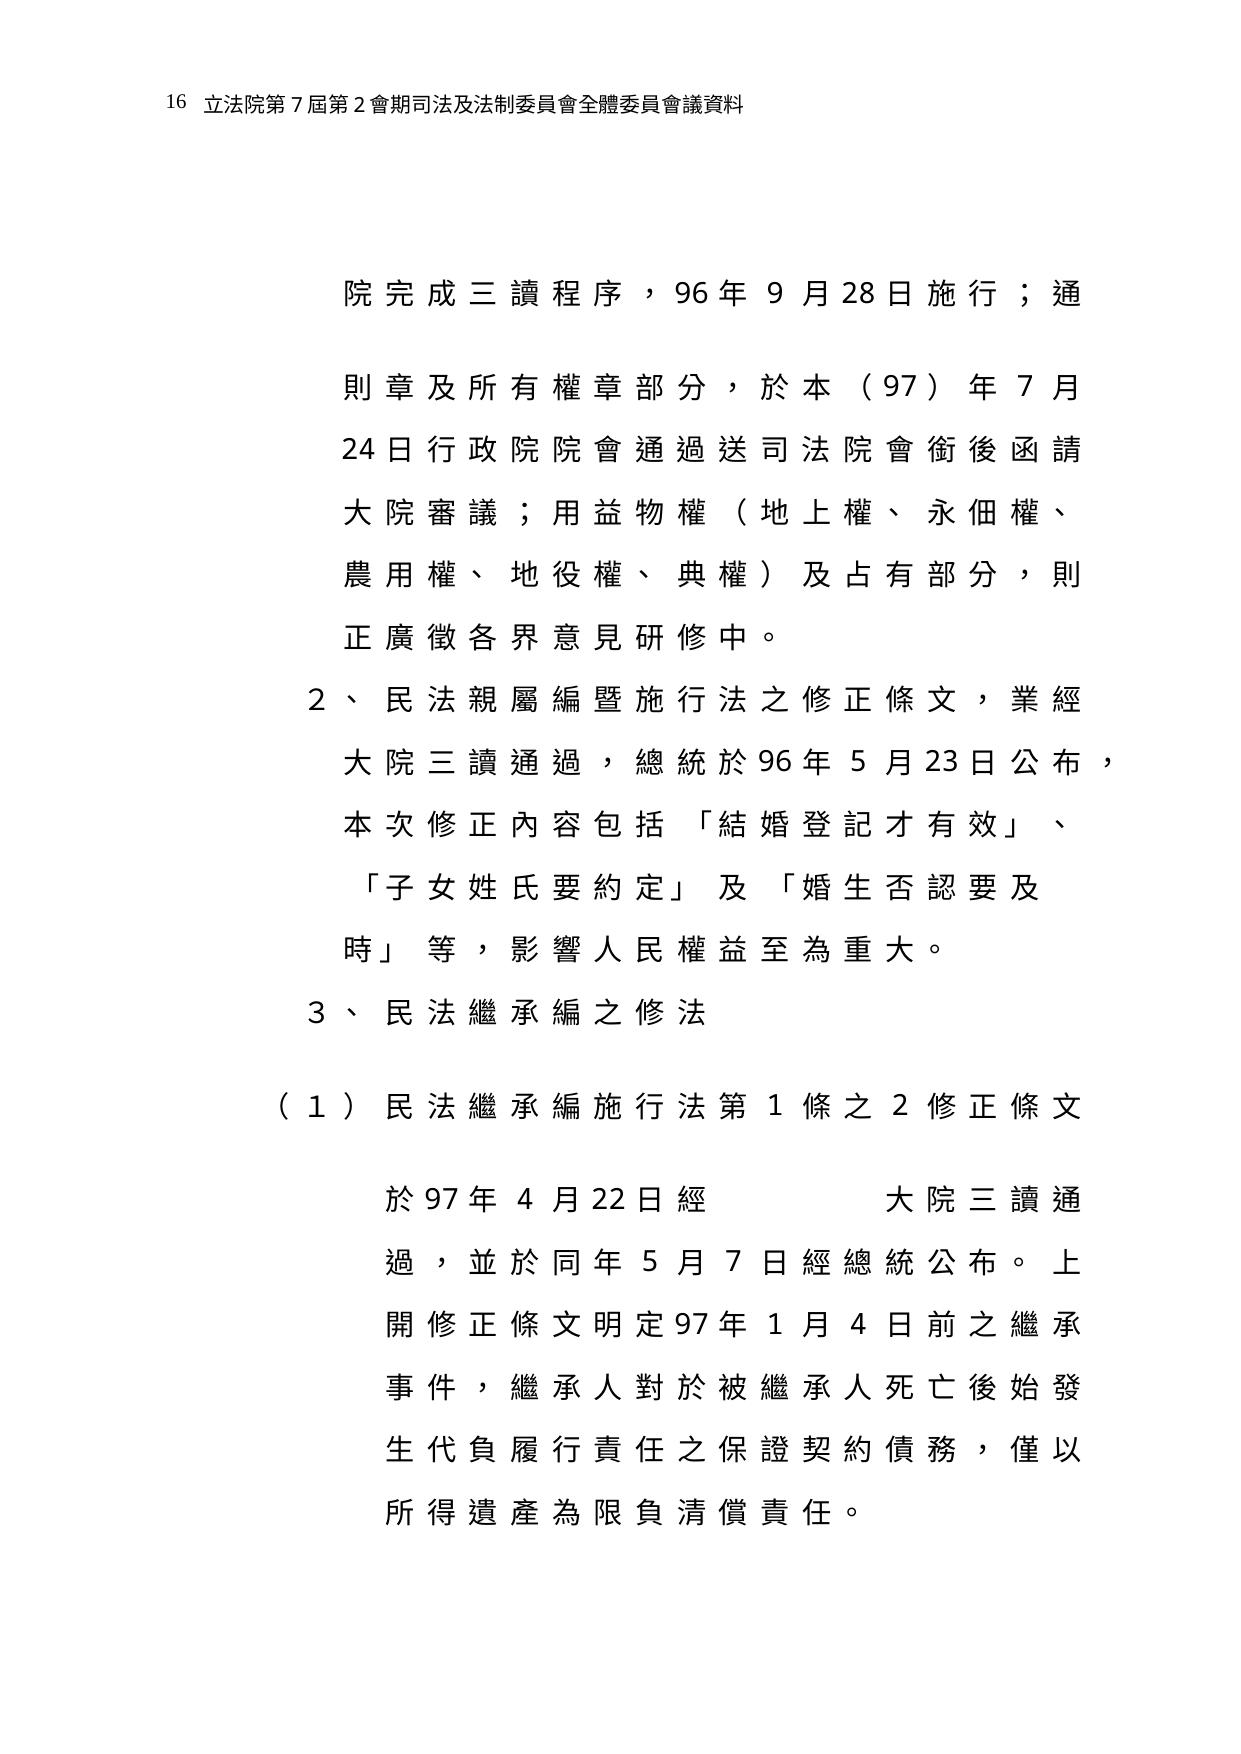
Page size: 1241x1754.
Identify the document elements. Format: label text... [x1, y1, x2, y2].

text ２、民法親屬編暨施行法之修正條文，業經 大院三讀通過，總統於96年5月23日公布，本次修正內容包括「結婚登記才有效」、「子女姓氏要約定」及「婚生否認要及時」等，影響人民權益至為重大。 [258, 656, 1087, 969]
text ３、民法繼承編之修法 [258, 969, 1087, 1031]
text （１）民法繼承編施行法第1條之2修正條文於97年4月22日經 大院三讀通過，並於同年5月7日經總統公布。上開修正條文明定97年1月4日前之繼承事件，繼承人對於被繼承人死亡後始發生代負履行責任之保證契約債務，僅以所得遺產為限負清償責任。 [252, 1031, 1087, 1531]
text 院完成三讀程序，96年9月28日施行；通則章及所有權章部分，於本（97）年7月24日行政院院會通過送司法院會銜後函請 大院審議；用益物權（地上權、永佃權、農用權、地役權、典權）及占有部分，則正廣徵各界意見研修中。 [258, 219, 1087, 656]
